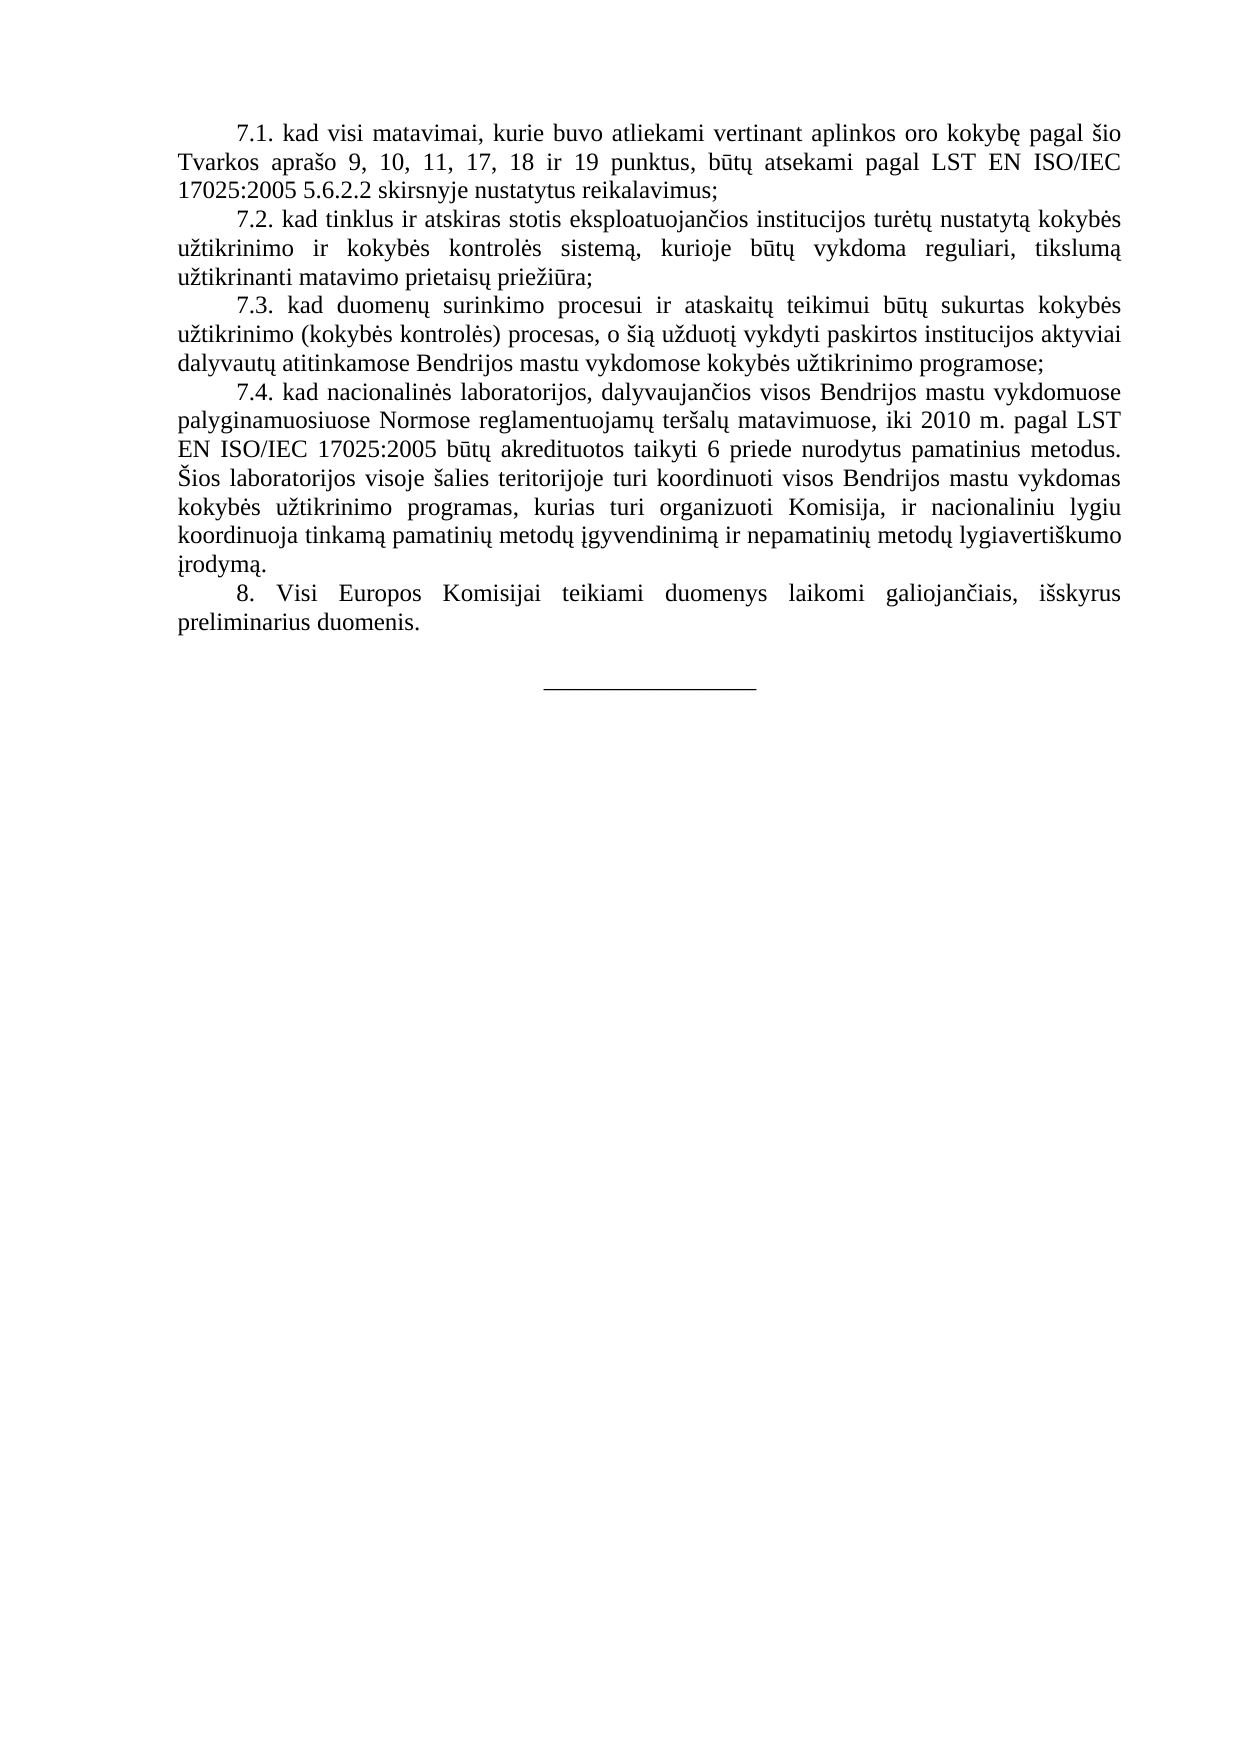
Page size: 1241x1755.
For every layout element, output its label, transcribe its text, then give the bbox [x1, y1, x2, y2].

text _________________ [177, 664, 1122, 693]
text 7.1. kad visi matavimai, kurie buvo atliekami vertinant aplinkos oro kokybę pagal šio Tvarkos aprašo 9, 10, 11, 17, 18 ir 19 punktus, būtų atsekami pagal LST EN ISO/IEC 17025:2005 5.6.2.2 skirsnyje nustatytus reikalavimus; [177, 118, 1122, 204]
text 7.4. kad nacionalinės laboratorijos, dalyvaujančios visos Bendrijos mastu vykdomuose palyginamuosiuose Normose reglamentuojamų teršalų matavimuose, iki 2010 m. pagal LST EN ISO/IEC 17025:2005 būtų akredituotos taikyti 6 priede nurodytus pamatinius metodus. Šios laboratorijos visoje šalies teritorijoje turi koordinuoti visos Bendrijos mastu vykdomas kokybės užtikrinimo programas, kurias turi organizuoti Komisija, ir nacionaliniu lygiu koordinuoja tinkamą pamatinių metodų įgyvendinimą ir nepamatinių metodų lygiavertiškumo įrodymą. [177, 377, 1122, 578]
text 7.3. kad duomenų surinkimo procesui ir ataskaitų teikimui būtų sukurtas kokybės užtikrinimo (kokybės kontrolės) procesas, o šią užduotį vykdyti paskirtos institucijos aktyviai dalyvautų atitinkamose Bendrijos mastu vykdomose kokybės užtikrinimo programose; [177, 291, 1122, 377]
text 7.2. kad tinklus ir atskiras stotis eksploatuojančios institucijos turėtų nustatytą kokybės užtikrinimo ir kokybės kontrolės sistemą, kurioje būtų vykdoma reguliari, tikslumą užtikrinanti matavimo prietaisų priežiūra; [177, 204, 1122, 291]
text 8. Visi Europos Komisijai teikiami duomenys laikomi galiojančiais, išskyrus preliminarius duomenis. [177, 578, 1122, 636]
